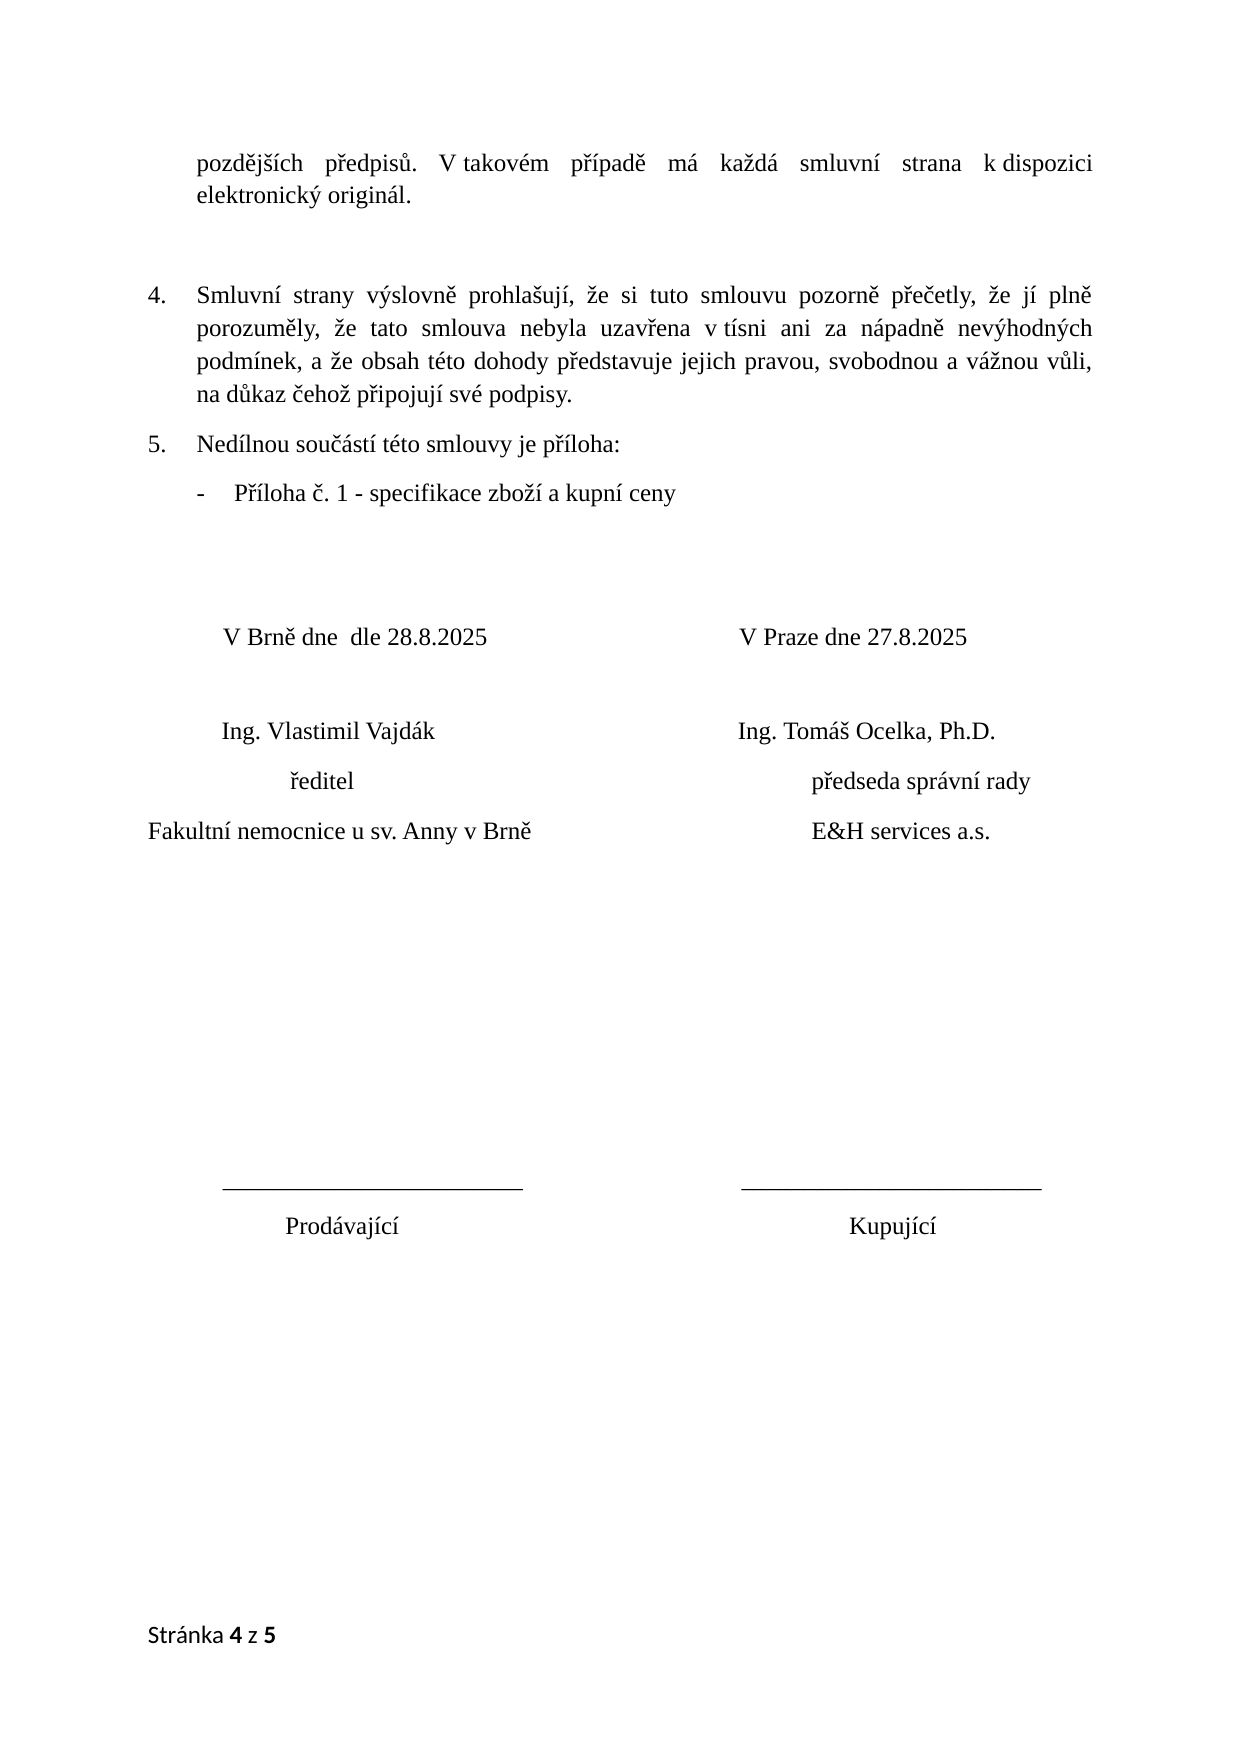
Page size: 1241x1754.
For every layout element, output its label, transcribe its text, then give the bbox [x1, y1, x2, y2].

text Ing. Vlastimil Vajdák Ing. Tomáš Ocelka, Ph.D. [148, 716, 1093, 745]
text Prodávající Kupující [223, 1211, 1093, 1239]
list Smluvní strany výslovně prohlašují, že si tuto smlouvu pozorně přečetly, že jí plně porozuměly, že tato smlouva nebyla uzavřena v tísni ani za nápadně nevýhodných podmínek, a že obsah této dohody představuje jejich pravou, svobodnou a vážnou vůli, na důkaz čehož připojují své podpisy. [148, 280, 1093, 408]
list pozdějších předpisů. V takovém případě má každá smluvní strana k dispozici elektronický originál. [148, 148, 1093, 209]
text Fakultní nemocnice u sv. Anny v Brně E&H services a.s. [148, 816, 1093, 844]
text V Brně dne dle 28.8.2025 V Praze dne 27.8.2025 [223, 622, 1093, 651]
text ředitel předseda správní rady [148, 766, 1093, 795]
text ________________________ ________________________ [223, 1164, 1093, 1192]
list Příloha č. 1 - specifikace zboží a kupní ceny [196, 478, 1093, 507]
list Nedílnou součástí této smlouvy je příloha: [148, 429, 1093, 457]
